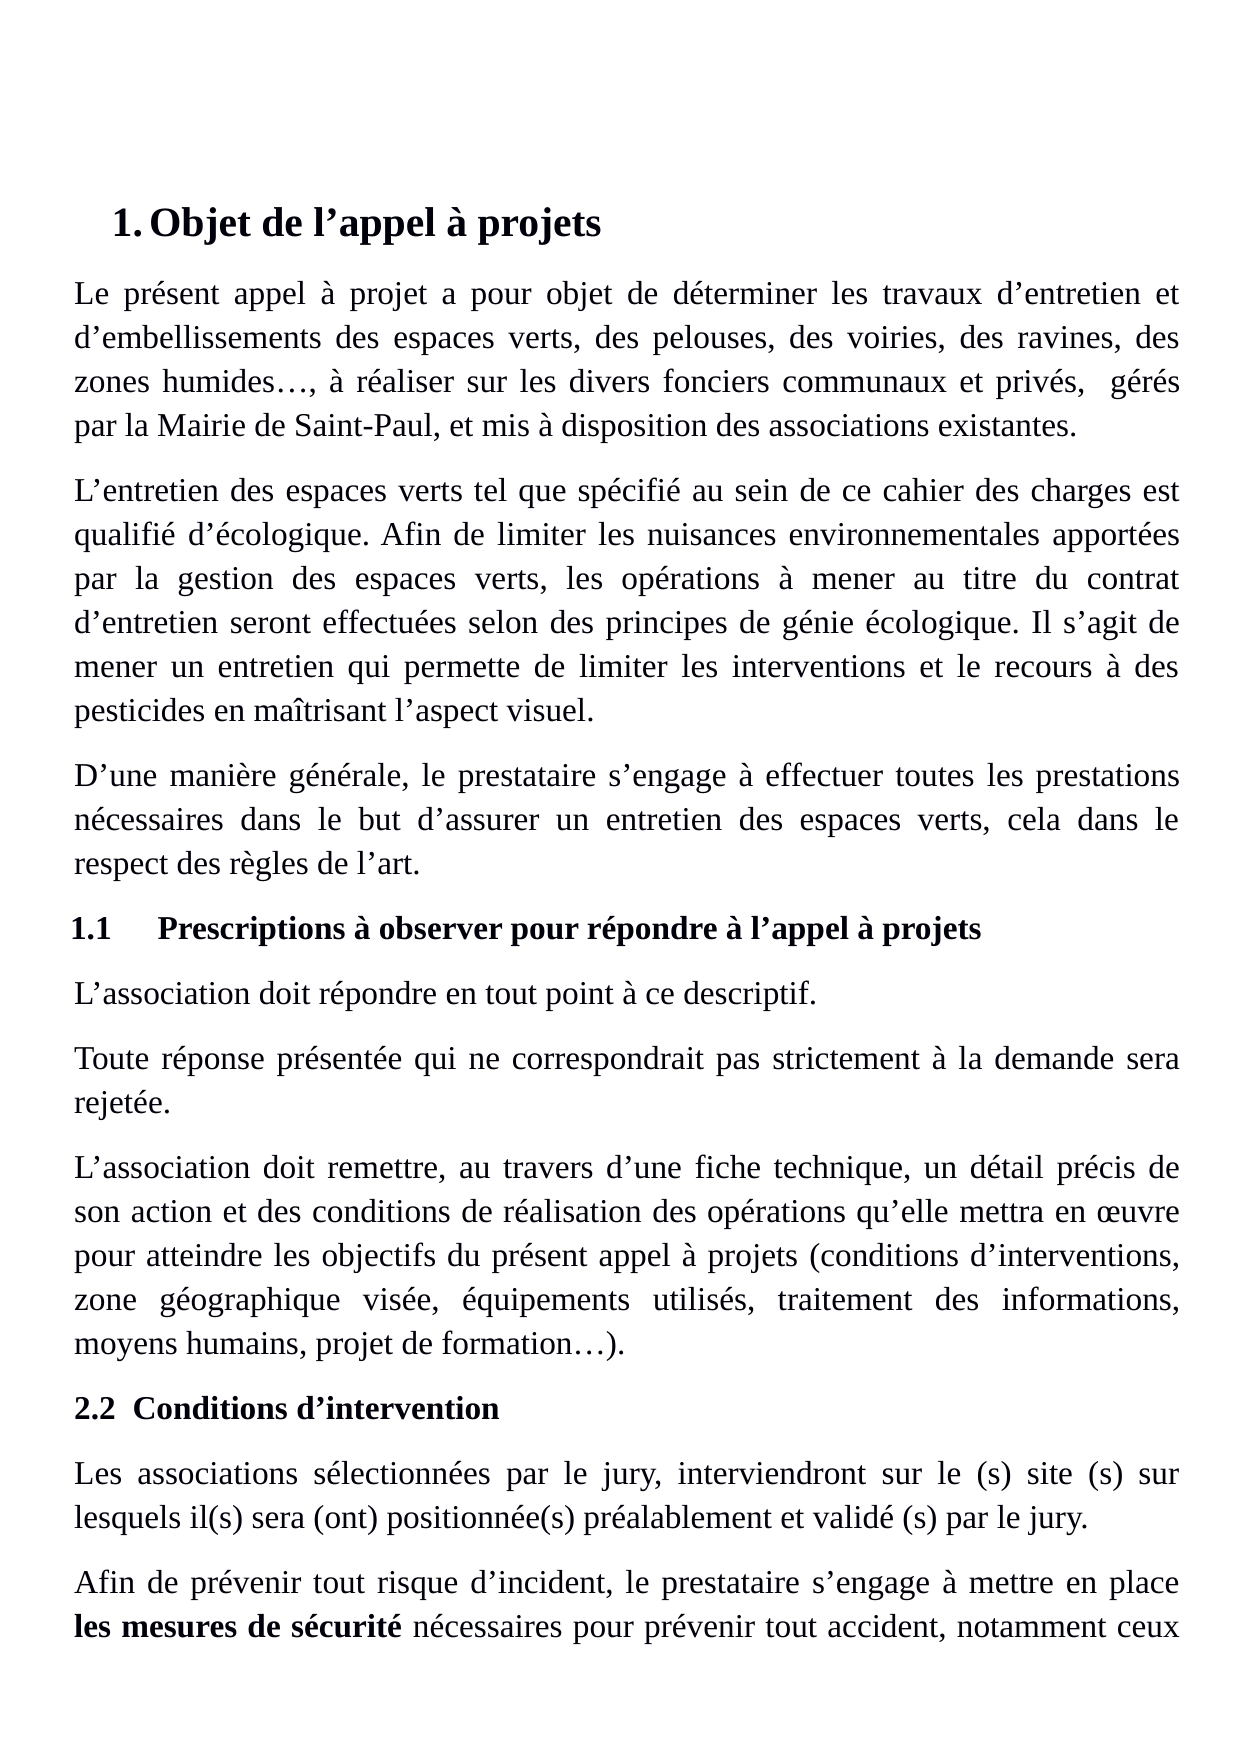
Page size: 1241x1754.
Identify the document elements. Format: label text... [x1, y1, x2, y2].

text Toute réponse présentée qui ne correspondrait pas strictement à la demande sera rejetée. [74, 1038, 1181, 1121]
list Prescriptions à observer pour répondre à l’appel à projets [111, 908, 1181, 947]
text L’association doit remettre, au travers d’une fiche technique, un détail précis de son action et des conditions de réalisation des opérations qu’elle mettra en œuvre pour atteindre les objectifs du présent appel à projets (conditions d’interventions, zone géographique visée, équipements utilisés, traitement des informations, moyens humains, projet de formation…). [74, 1147, 1181, 1362]
list Objet de l’appel à projets [111, 197, 1181, 245]
text L’entretien des espaces verts tel que spécifié au sein de ce cahier des charges est qualifié d’écologique. Afin de limiter les nuisances environnementales apportées par la gestion des espaces verts, les opérations à mener au titre du contrat d’entretien seront effectuées selon des principes de génie écologique. Il s’agit de mener un entretien qui permette de limiter les interventions et le recours à des pesticides en maîtrisant l’aspect visuel. [74, 470, 1181, 729]
text Le présent appel à projet a pour objet de déterminer les travaux d’entretien et d’embellissements des espaces verts, des pelouses, des voiries, des ravines, des zones humides…, à réaliser sur les divers fonciers communaux et privés, gérés par la Mairie de Saint-Paul, et mis à disposition des associations existantes. [74, 273, 1181, 444]
text 2.2 Conditions d’intervention [74, 1388, 1181, 1427]
text L’association doit répondre en tout point à ce descriptif. [74, 973, 1181, 1012]
text Les associations sélectionnées par le jury, interviendront sur le (s) site (s) sur lesquels il(s) sera (ont) positionnée(s) préalablement et validé (s) par le jury. [74, 1453, 1181, 1536]
text D’une manière générale, le prestataire s’engage à effectuer toutes les prestations nécessaires dans le but d’assurer un entretien des espaces verts, cela dans le respect des règles de l’art. [74, 756, 1181, 882]
text Afin de prévenir tout risque d’incident, le prestataire s’engage à mettre en place les mesures de sécurité nécessaires pour prévenir tout accident, notamment ceux [74, 1562, 1181, 1645]
